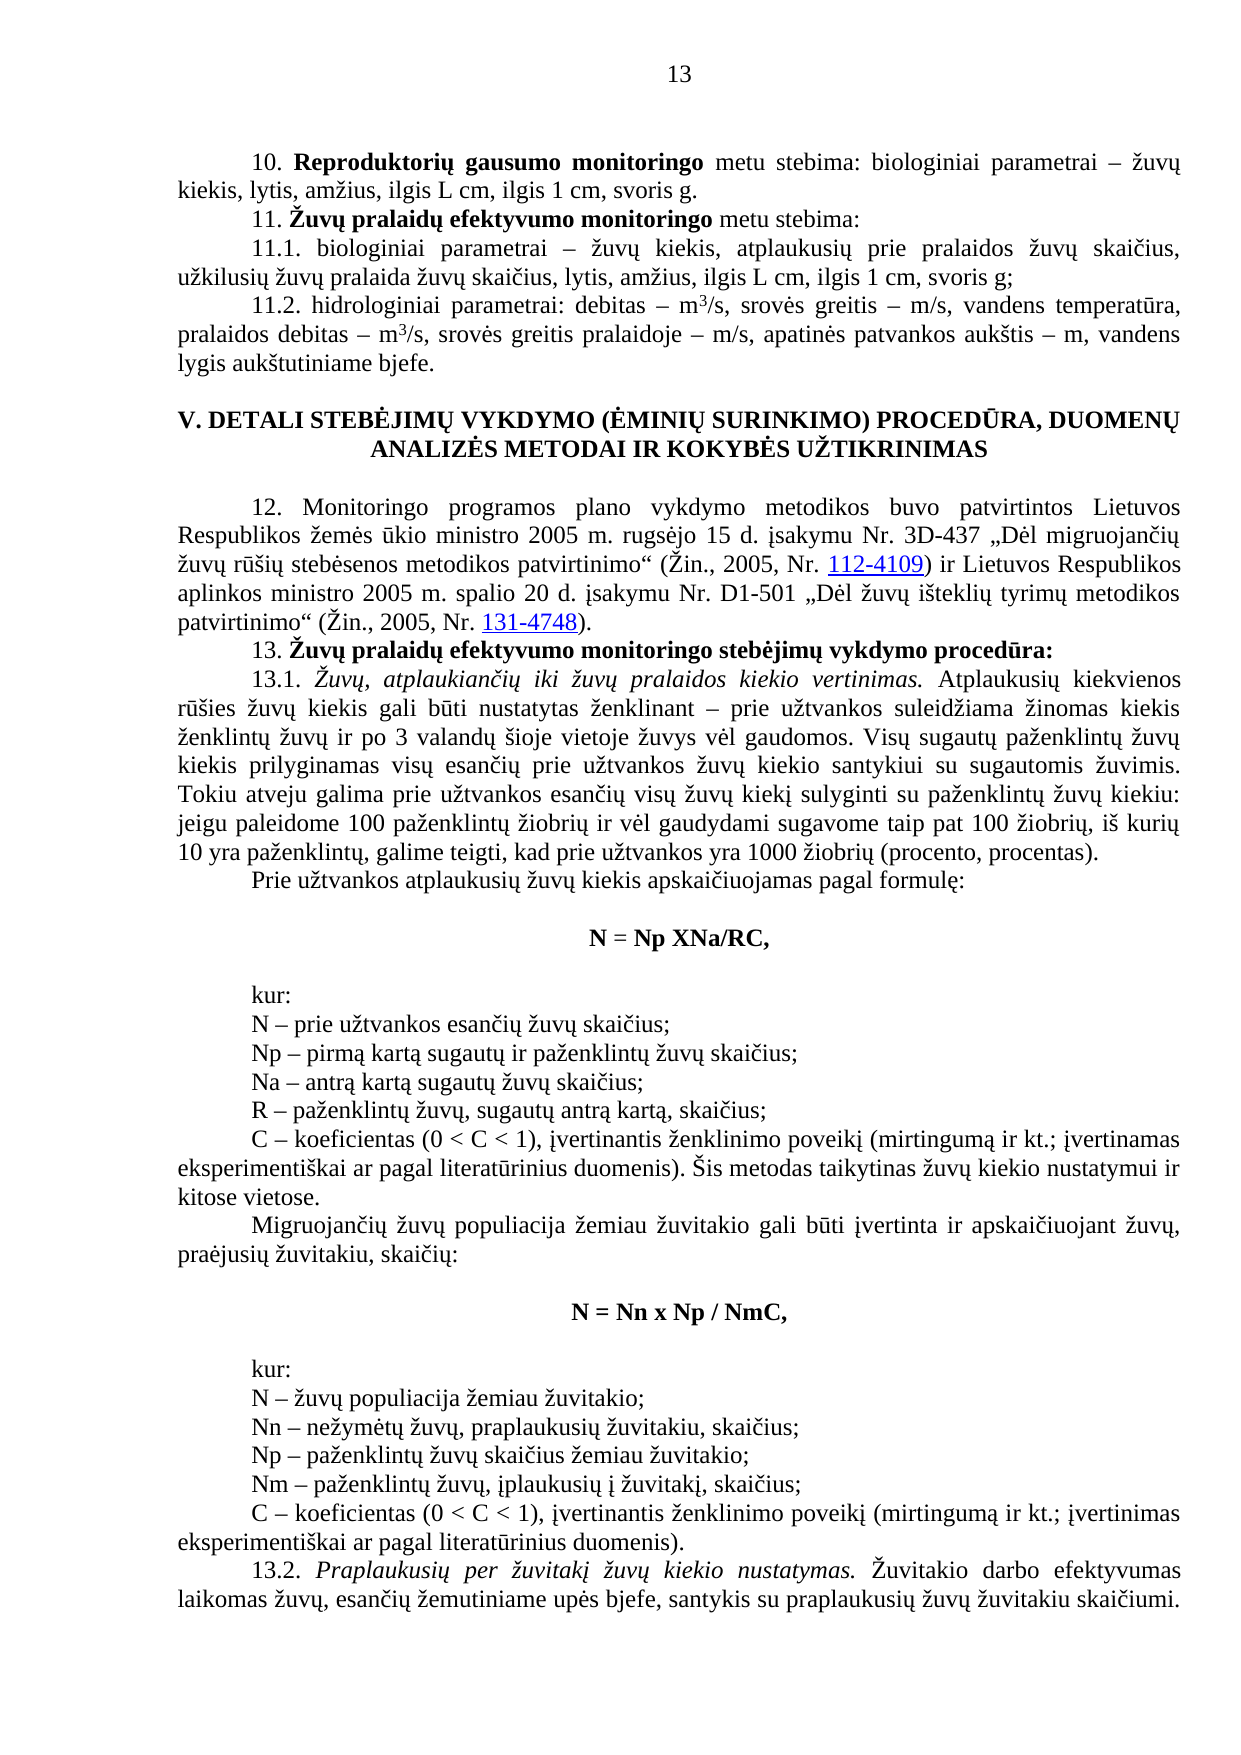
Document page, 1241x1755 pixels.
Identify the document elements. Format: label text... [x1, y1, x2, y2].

text C – koeficientas (0 < C < 1), įvertinantis ženklinimo poveikį (mirtingumą ir kt.; įvertinamas eksperimentiškai ar pagal literatūrinius duomenis). Šis metodas taikytinas žuvų kiekio nustatymui ir kitose vietose. [177, 1124, 1181, 1211]
text 11.1. biologiniai parametrai – žuvų kiekis, atplaukusių prie pralaidos žuvų skaičius, užkilusių žuvų pralaida žuvų skaičius, lytis, amžius, ilgis L cm, ilgis 1 cm, svoris g; [177, 233, 1181, 291]
text N – prie užtvankos esančių žuvų skaičius; [177, 1009, 1181, 1038]
text Np – pirmą kartą sugautų ir paženklintų žuvų skaičius; [177, 1038, 1181, 1067]
text kur: [177, 1354, 1181, 1383]
text R – paženklintų žuvų, sugautų antrą kartą, skaičius; [177, 1096, 1181, 1124]
text kur: [177, 981, 1181, 1009]
text N = Nn x Np / NmC, [177, 1297, 1181, 1326]
text Np – paženklintų žuvų skaičius žemiau žuvitakio; [177, 1441, 1181, 1469]
text Prie užtvankos atplaukusių žuvų kiekis apskaičiuojamas pagal formulę: [177, 866, 1181, 894]
text 12. Monitoringo programos plano vykdymo metodikos buvo patvirtintos Lietuvos Respublikos žemės ūkio ministro 2005 m. rugsėjo 15 d. įsakymu Nr. 3D-437 „Dėl migruojančių žuvų rūšių stebėsenos metodikos patvirtinimo“ (Žin., 2005, Nr. 112-4109) ir Lietuvos Respublikos aplinkos ministro 2005 m. spalio 20 d. įsakymu Nr. D1-501 „Dėl žuvų išteklių tyrimų metodikos patvirtinimo“ (Žin., 2005, Nr. 131-4748). [177, 492, 1181, 636]
text N = Np XNa/RC, [177, 923, 1181, 952]
text N – žuvų populiacija žemiau žuvitakio; [177, 1383, 1181, 1412]
text C – koeficientas (0 < C < 1), įvertinantis ženklinimo poveikį (mirtingumą ir kt.; įvertinimas eksperimentiškai ar pagal literatūrinius duomenis). [177, 1498, 1181, 1556]
text 11. Žuvų pralaidų efektyvumo monitoringo metu stebima: [177, 204, 1181, 233]
text Migruojančių žuvų populiacija žemiau žuvitakio gali būti įvertinta ir apskaičiuojant žuvų, praėjusių žuvitakiu, skaičių: [177, 1211, 1181, 1268]
text Nm – paženklintų žuvų, įplaukusių į žuvitakį, skaičius; [177, 1469, 1181, 1498]
text 13.1. Žuvų, atplaukiančių iki žuvų pralaidos kiekio vertinimas. Atplaukusių kiekvienos rūšies žuvų kiekis gali būti nustatytas ženklinant – prie užtvankos suleidžiama žinomas kiekis ženklintų žuvų ir po 3 valandų šioje vietoje žuvys vėl gaudomos. Visų sugautų paženklintų žuvų kiekis prilyginamas visų esančių prie užtvankos žuvų kiekio santykiui su sugautomis žuvimis. Tokiu atveju galima prie užtvankos esančių visų žuvų kiekį sulyginti su paženklintų žuvų kiekiu: jeigu paleidome 100 paženklintų žiobrių ir vėl gaudydami sugavome taip pat 100 žiobrių, iš kurių 10 yra paženklintų, galime teigti, kad prie užtvankos yra 1000 žiobrių (procento, procentas). [177, 664, 1181, 866]
text 13.2. Praplaukusių per žuvitakį žuvų kiekio nustatymas. Žuvitakio darbo efektyvumas laikomas žuvų, esančių žemutiniame upės bjefe, santykis su praplaukusių žuvų žuvitakiu skaičiumi. [177, 1556, 1181, 1613]
text 13. Žuvų pralaidų efektyvumo monitoringo stebėjimų vykdymo procedūra: [177, 636, 1181, 664]
text 11.2. hidrologiniai parametrai: debitas – m3/s, srovės greitis – m/s, vandens temperatūra, pralaidos debitas – m3/s, srovės greitis pralaidoje – m/s, apatinės patvankos aukštis – m, vandens lygis aukštutiniame bjefe. [177, 291, 1181, 377]
text 10. Reproduktorių gausumo monitoringo metu stebima: biologiniai parametrai – žuvų kiekis, lytis, amžius, ilgis L cm, ilgis 1 cm, svoris g. [177, 147, 1181, 204]
text Na – antrą kartą sugautų žuvų skaičius; [177, 1067, 1181, 1096]
text V. DETALI STEBĖJIMŲ VYKDYMO (ĖMINIŲ SURINKIMO) PROCEDŪRA, DUOMENŲ ANALIZĖS METODAI IR KOKYBĖS UŽTIKRINIMAS [177, 406, 1181, 463]
text Nn – nežymėtų žuvų, praplaukusių žuvitakiu, skaičius; [177, 1412, 1181, 1441]
